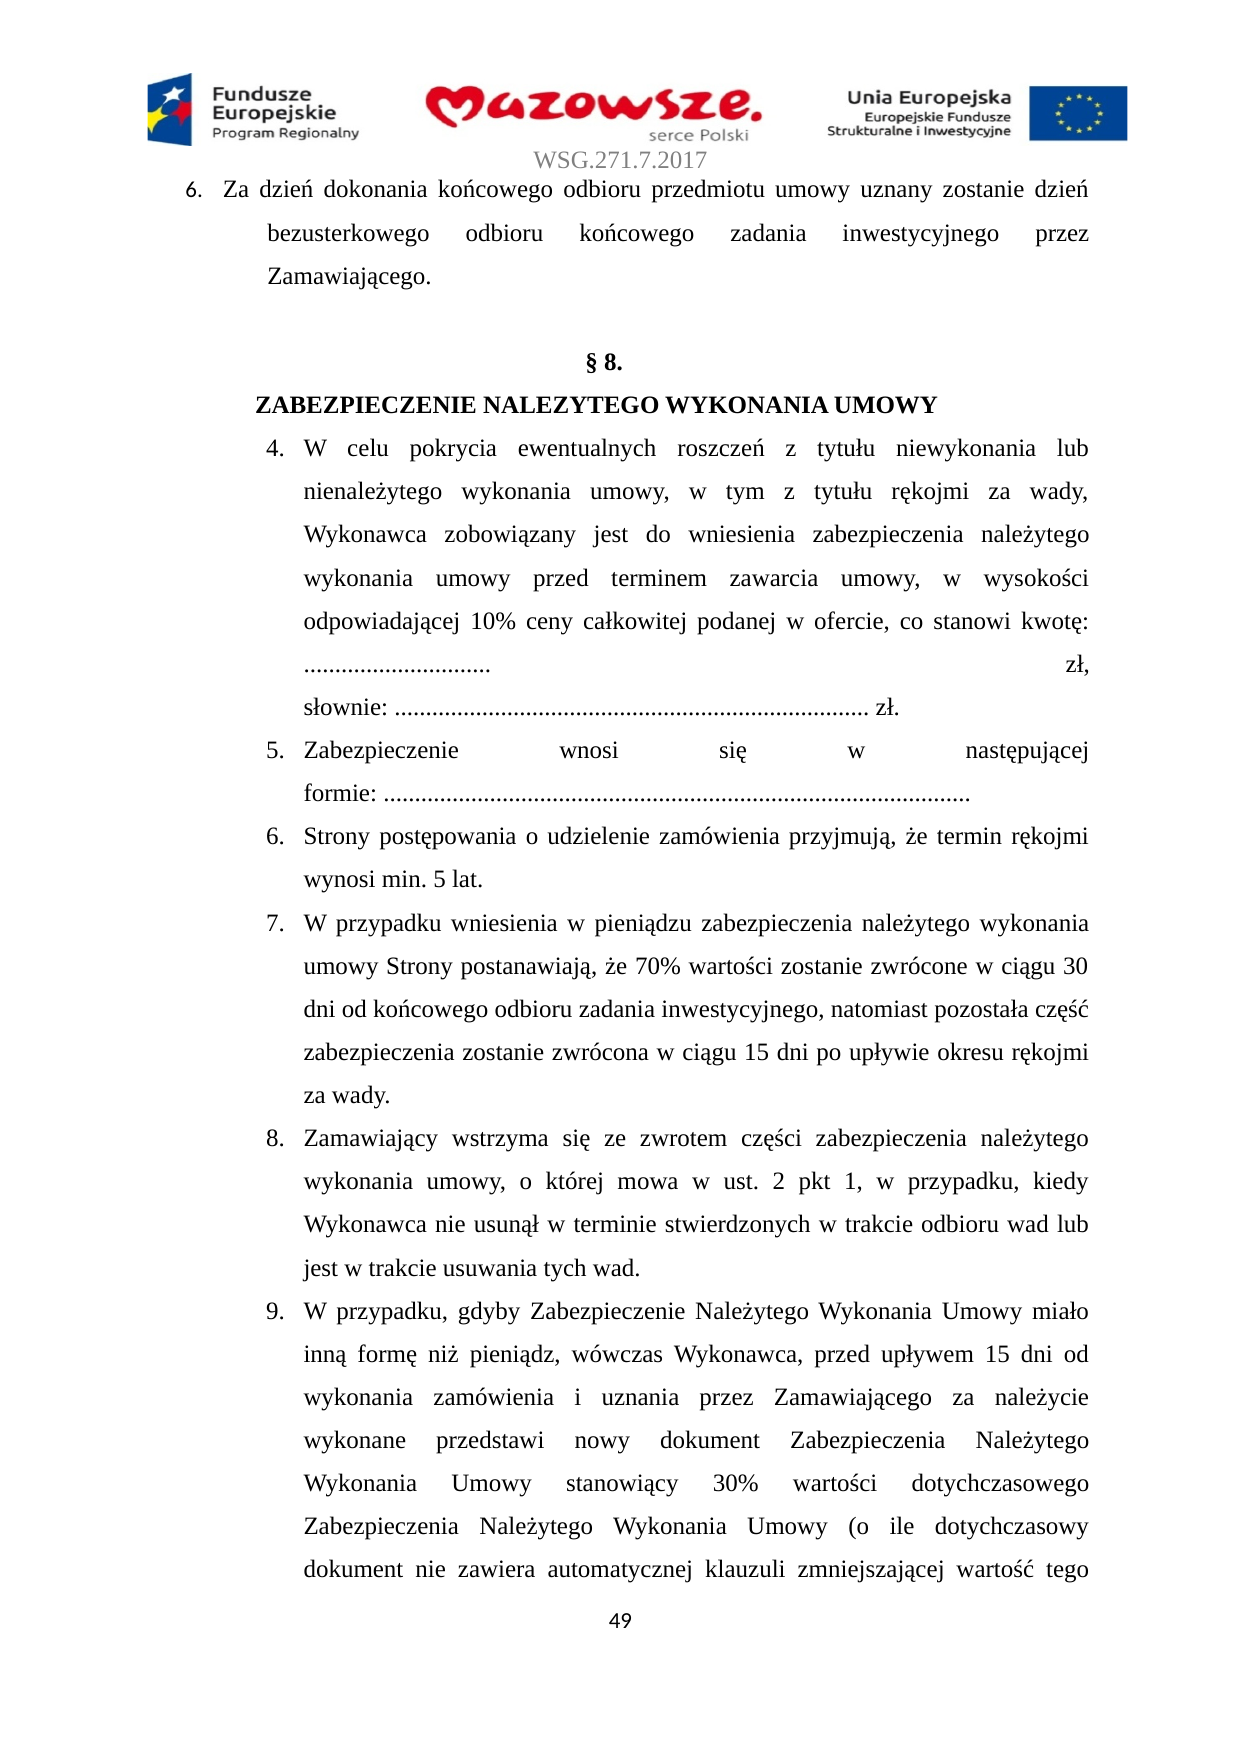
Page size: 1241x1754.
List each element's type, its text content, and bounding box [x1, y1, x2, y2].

text ZABEZPIECZENIE NALEZYTEGO WYKONANIA UMOWY [103, 390, 1089, 419]
list W przypadku, gdyby Zabezpieczenie Należytego Wykonania Umowy miało inną formę niż pieniądz, wówczas Wykonawca, przed upływem 15 dni od wykonania zamówienia i uznania przez Zamawiającego za należycie wykonane przedstawi nowy dokument Zabezpieczenia Należytego Wykonania Umowy stanowiący 30% wartości dotychczasowego Zabezpieczenia Należytego Wykonania Umowy (o ile dotychczasowy dokument nie zawiera automatycznej klauzuli zmniejszającej wartość tego [266, 1296, 1089, 1583]
list Zabezpieczenie wnosi się w następującej formie: .............................................................................................. [266, 735, 1089, 807]
list W przypadku wniesienia w pieniądzu zabezpieczenia należytego wykonania umowy Strony postanawiają, że 70% wartości zostanie zwrócone w ciągu 30 dni od końcowego odbioru zadania inwestycyjnego, natomiast pozostała część zabezpieczenia zostanie zwrócona w ciągu 15 dni po upływie okresu rękojmi za wady. [266, 908, 1089, 1109]
list Zamawiający wstrzyma się ze zwrotem części zabezpieczenia należytego wykonania umowy, o której mowa w ust. 2 pkt 1, w przypadku, kiedy Wykonawca nie usunął w terminie stwierdzonych w trakcie odbioru wad lub jest w trakcie usuwania tych wad. [266, 1123, 1089, 1281]
text § 8. [103, 347, 1104, 376]
list W celu pokrycia ewentualnych roszczeń z tytułu niewykonania lub nienależytego wykonania umowy, w tym z tytułu rękojmi za wady, Wykonawca zobowiązany jest do wniesienia zabezpieczenia należytego wykonania umowy przed terminem zawarcia umowy, w wysokości odpowiadającej 10% ceny całkowitej podanej w ofercie, co stanowi kwotę: .............................. zł, słownie: ............................................................................ zł. [266, 433, 1089, 721]
list Strony postępowania o udzielenie zamówienia przyjmują, że termin rękojmi wynosi min. 5 lat. [266, 821, 1089, 893]
list Za dzień dokonania końcowego odbioru przedmiotu umowy uznany zostanie dzień bezusterkowego odbioru końcowego zadania inwestycyjnego przez Zamawiającego. [185, 174, 1089, 289]
